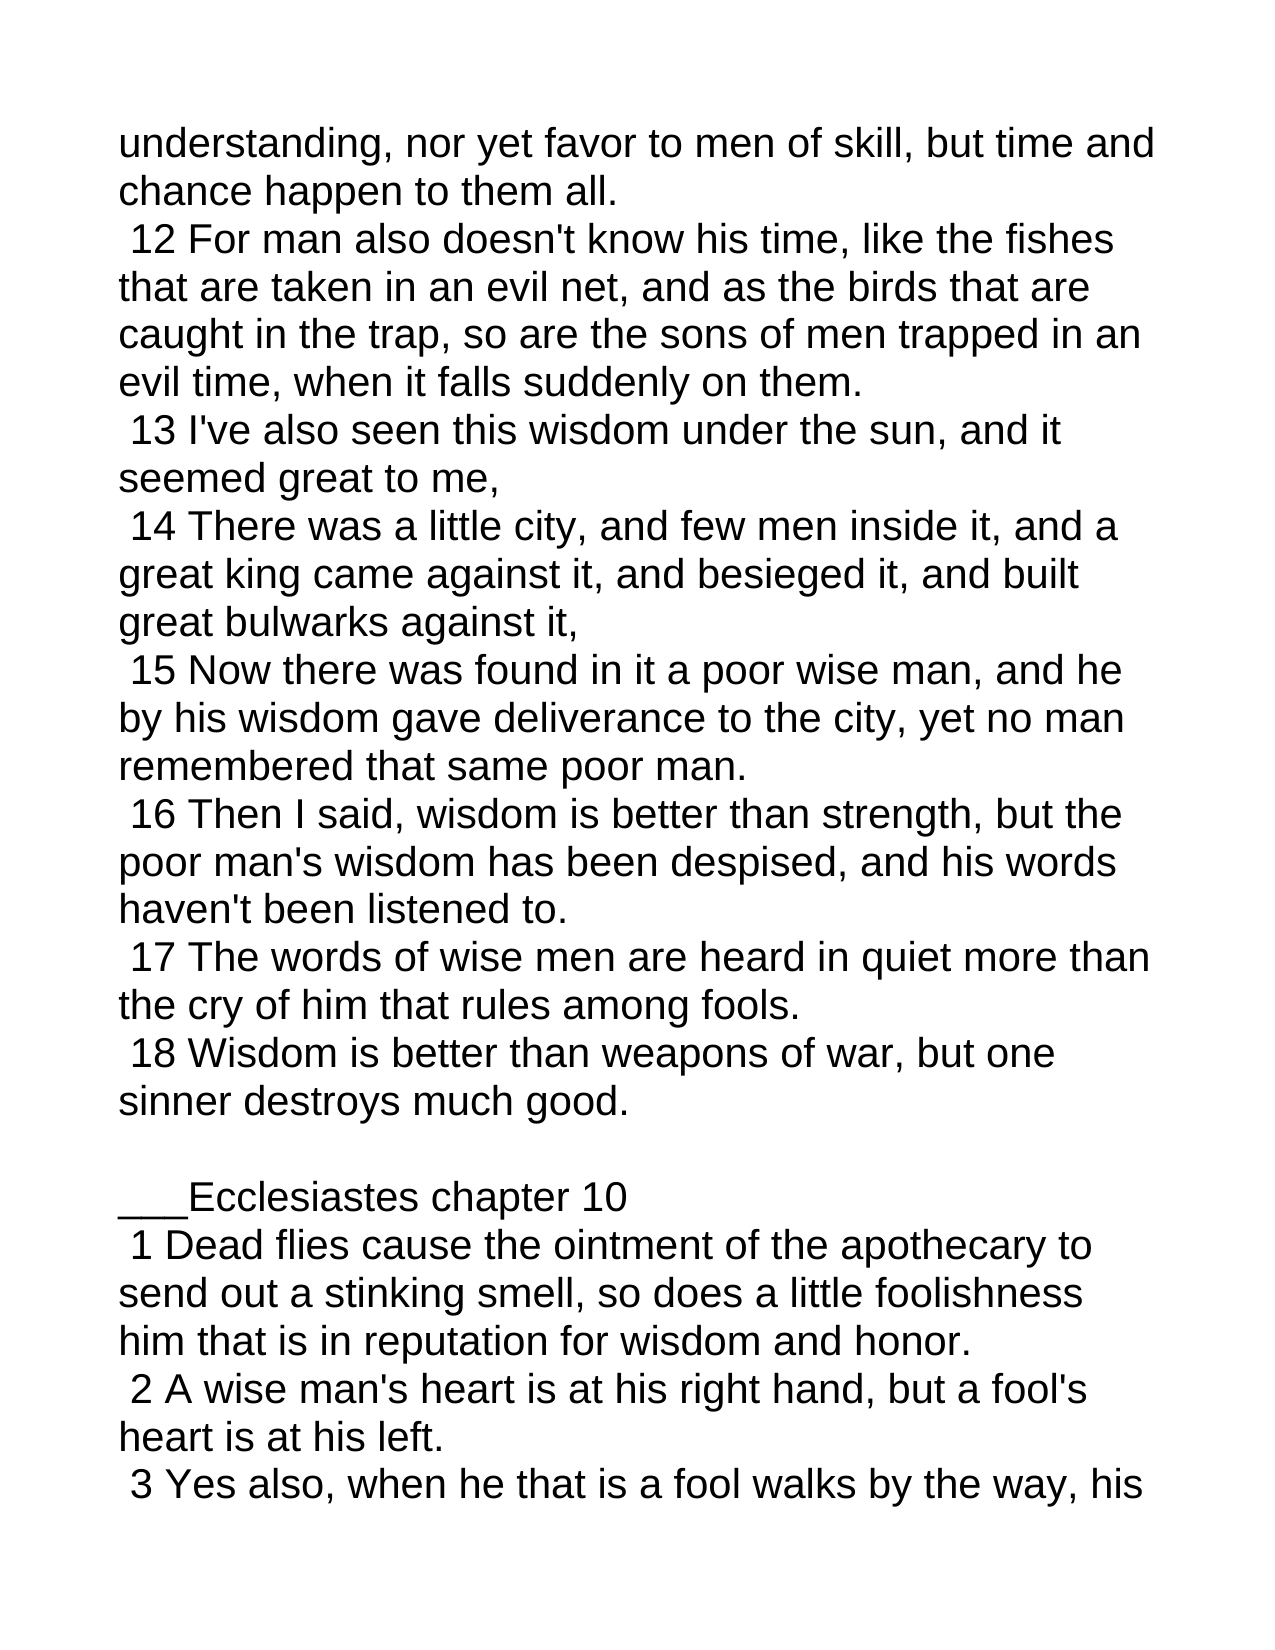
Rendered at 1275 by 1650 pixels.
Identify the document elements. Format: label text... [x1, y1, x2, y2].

text 3 Yes also, when he that is a fool walks by the way, his [118, 1460, 1157, 1508]
text 18 Wisdom is better than weapons of war, but one sinner destroys much good. [118, 1028, 1157, 1124]
text understanding, nor yet favor to men of skill, but time and chance happen to them all. [118, 118, 1157, 214]
text ___Ecclesiastes chapter 10 [118, 1172, 1157, 1220]
text 2 A wise man's heart is at his right hand, but a fool's heart is at his left. [118, 1364, 1157, 1460]
text 13 I've also seen this wisdom under the sun, and it seemed great to me, [118, 406, 1157, 501]
text 12 For man also doesn't know his time, like the fishes that are taken in an evil net, and as the birds that are caught in the trap, so are the sons of men trapped in an evil time, when it falls suddenly on them. [118, 214, 1157, 406]
text 16 Then I said, wisdom is better than strength, but the poor man's wisdom has been despised, and his words haven't been listened to. [118, 789, 1157, 933]
text 1 Dead flies cause the ointment of the apothecary to send out a stinking smell, so does a little foolishness him that is in reputation for wisdom and honor. [118, 1220, 1157, 1364]
text 17 The words of wise men are heard in quiet more than the cry of him that rules among fools. [118, 933, 1157, 1028]
text 14 There was a little city, and few men inside it, and a great king came against it, and besieged it, and built great bulwarks against it, [118, 501, 1157, 645]
text 15 Now there was found in it a poor wise man, and he by his wisdom gave deliverance to the city, yet no man remembered that same poor man. [118, 645, 1157, 789]
